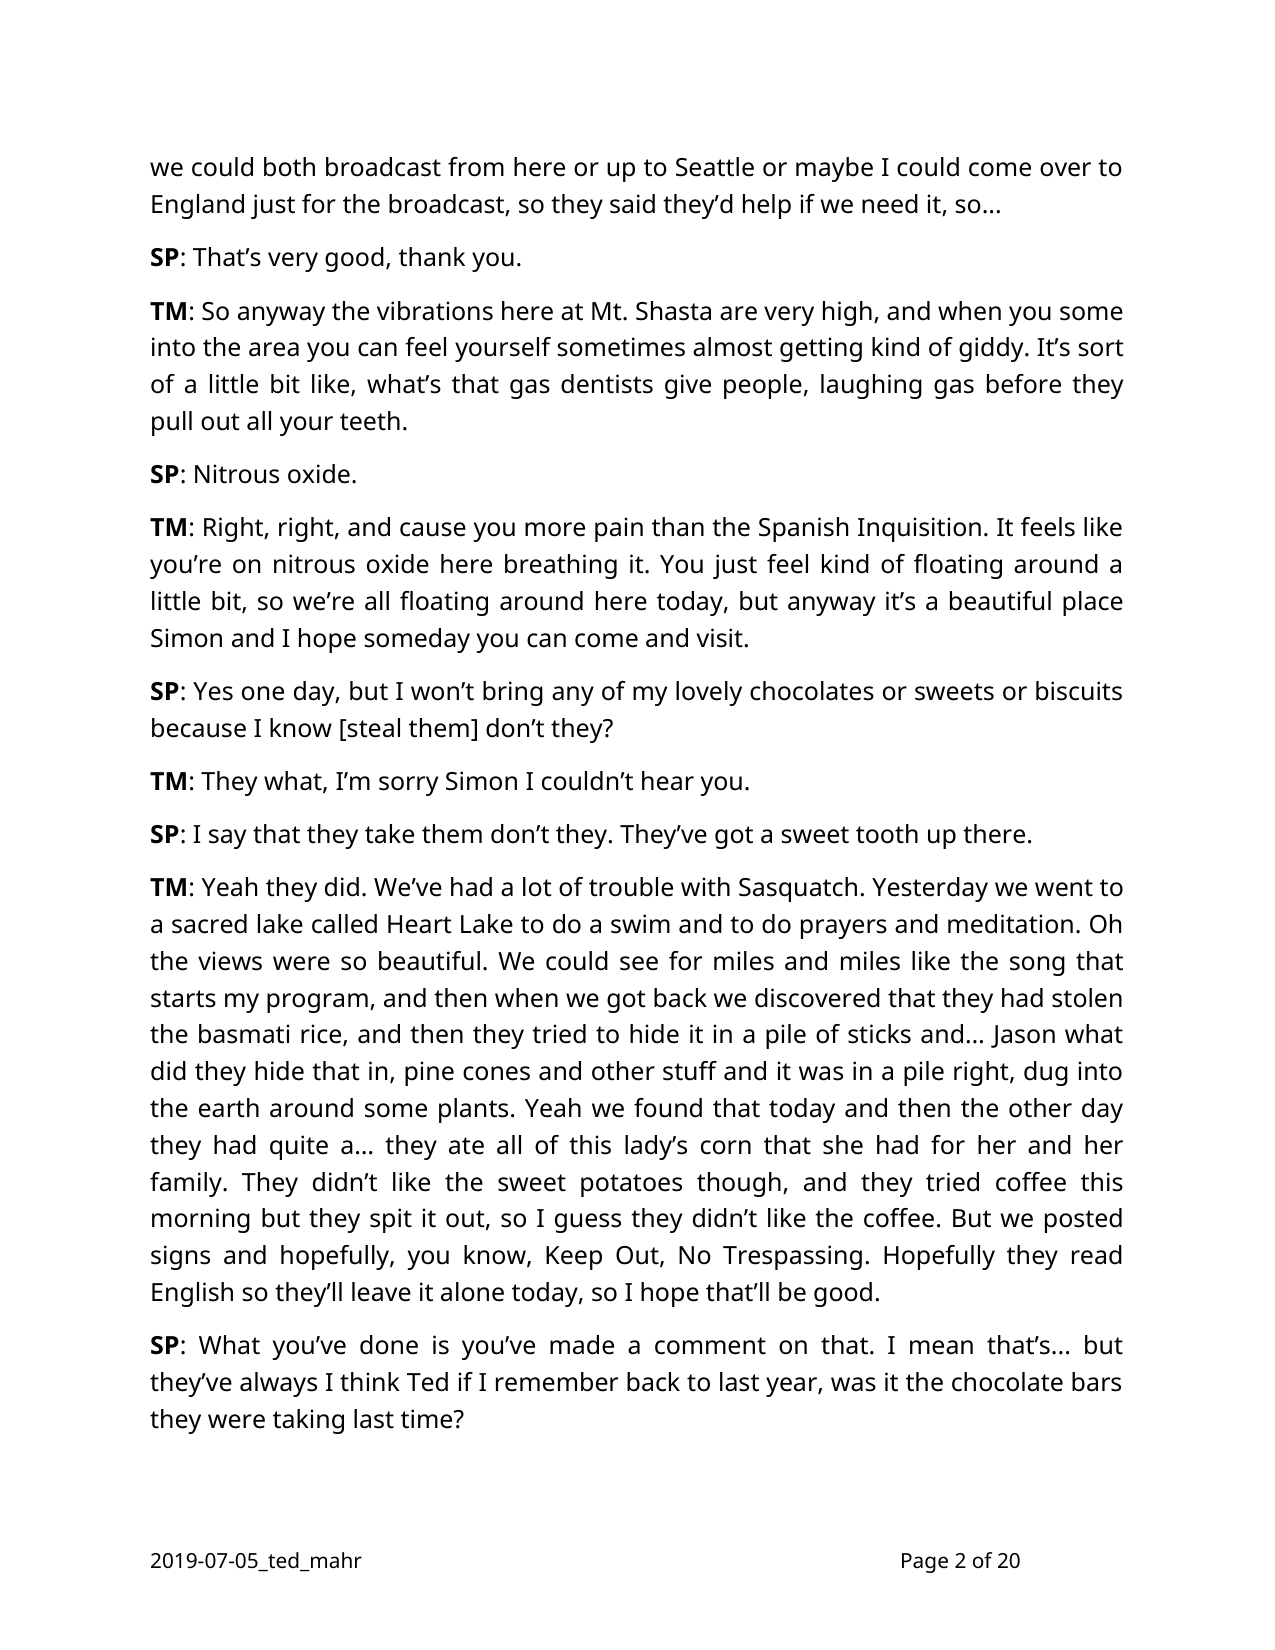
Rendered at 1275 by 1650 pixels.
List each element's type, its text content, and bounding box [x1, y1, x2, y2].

text we could both broadcast from here or up to Seattle or maybe I could come over to England just for the broadcast, so they said they’d help if we need it, so... [150, 150, 1125, 221]
text SP: Yes one day, but I won’t bring any of my lovely chocolates or sweets or biscuits because I know [steal them] don’t they? [150, 673, 1125, 744]
text SP: I say that they take them don’t they. They’ve got a sweet tooth up there. [150, 817, 1125, 851]
text TM: Yeah they did. We’ve had a lot of trouble with Sasquatch. Yesterday we went to a sacred lake called Heart Lake to do a swim and to do prayers and meditation. Oh the views were so beautiful. We could see for miles and miles like the song that starts my program, and then when we got back we discovered that they had stolen the basmati rice, and then they tried to hide it in a pile of sticks and… Jason what did they hide that in, pine cones and other stuff and it was in a pile right, dug into the earth around some plants. Yeah we found that today and then the other day they had quite a… they ate all of this lady’s corn that she had for her and her family. They didn’t like the sweet potatoes though, and they tried coffee this morning but they spit it out, so I guess they didn’t like the coffee. But we posted signs and hopefully, you know, Keep Out, No Trespassing. Hopefully they read English so they’ll leave it alone today, so I hope that’ll be good. [150, 870, 1125, 1308]
text SP: That’s very good, thank you. [150, 240, 1125, 274]
text TM: So anyway the vibrations here at Mt. Shasta are very high, and when you some into the area you can feel yourself sometimes almost getting kind of giddy. It’s sort of a little bit like, what’s that gas dentists give people, laughing gas before they pull out all your teeth. [150, 293, 1125, 438]
text TM: They what, I’m sorry Simon I couldn’t hear you. [150, 763, 1125, 798]
text SP: What you’ve done is you’ve made a comment on that. I mean that’s... but they’ve always I think Ted if I remember back to last year, was it the chocolate bars they were taking last time? [150, 1328, 1125, 1435]
text SP: Nitrous oxide. [150, 457, 1125, 491]
text TM: Right, right, and cause you more pain than the Spanish Inquisition. It feels like you’re on nitrous oxide here breathing it. You just feel kind of floating around a little bit, so we’re all floating around here today, but anyway it’s a beautiful place Simon and I hope someday you can come and visit. [150, 510, 1125, 654]
